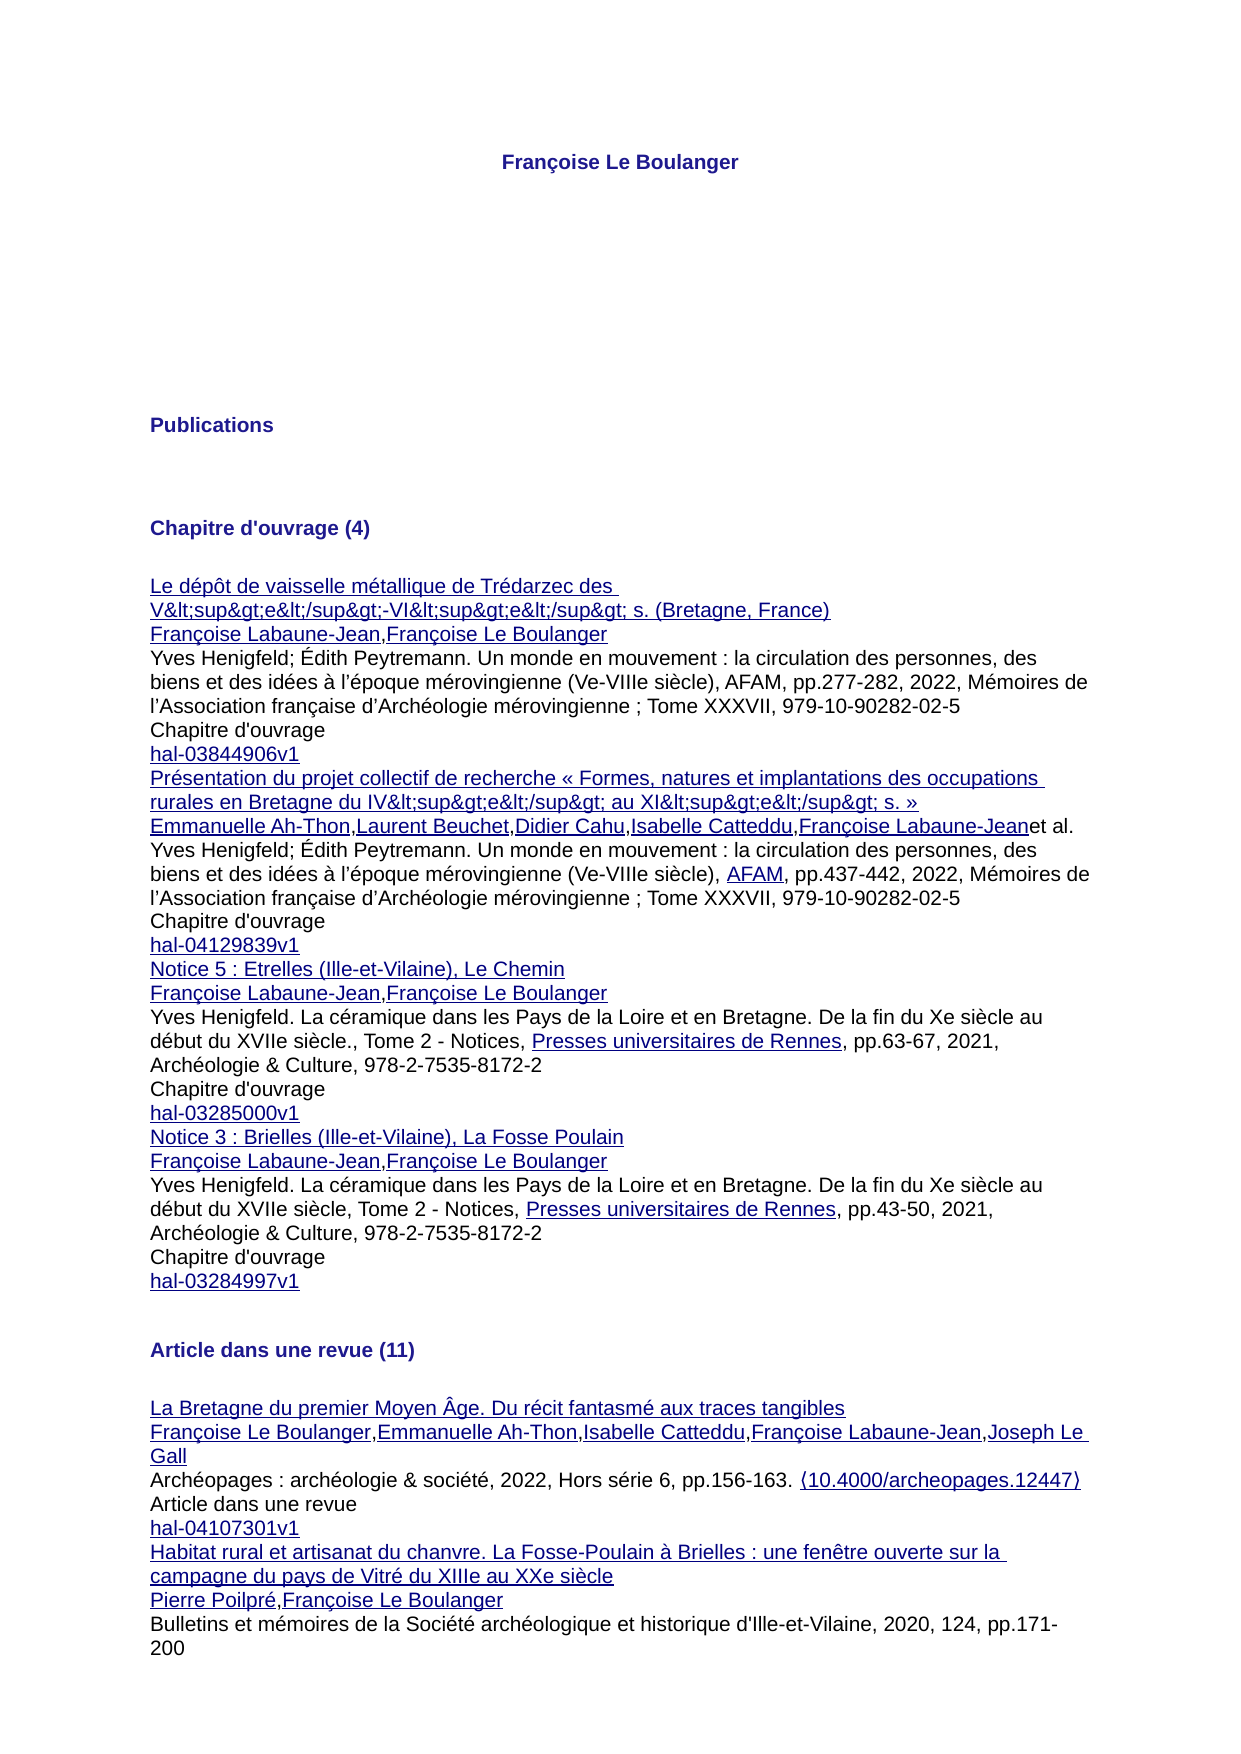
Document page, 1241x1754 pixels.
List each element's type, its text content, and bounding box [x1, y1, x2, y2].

subtitle Chapitre d'ouvrage (4) [150, 516, 1090, 539]
table_header Le dépôt de vaisselle métallique de Trédarzec des V&lt;sup&gt;e&lt;/sup&gt;-VI&lt;sup&gt;e&lt;/sup&gt; s. (Bretagne, France) Françoise Labaune-Jean,Françoise Le Boulanger Yves Henigfeld; Édith Peytremann. Un monde en mouvement : la circulation des personnes, des biens et des idées à l’époque mérovingienne (Ve-VIIIe siècle), AFAM, pp.277-282, 2022, Mémoires de l’Association française d’Archéologie mérovingienne ; Tome XXXVII, 979-10-90282-02-5 Chapitre d'ouvrage hal-03844906v1 [150, 574, 1090, 766]
subtitle Article dans une revue (11) [150, 1337, 1090, 1361]
table_cell Habitat rural et artisanat du chanvre. La Fosse-Poulain à Brielles : une fenêtre ouverte sur la campagne du pays de Vitré du XIIIe au XXe siècle Pierre Poilpré,Françoise Le Boulanger Bulletins et mémoires de la Société archéologique et historique d'Ille-et-Vilaine, 2020, 124, pp.171-200 [150, 1540, 1090, 1659]
table_cell Notice 5 : Etrelles (Ille-et-Vilaine), Le Chemin Françoise Labaune-Jean,Françoise Le Boulanger Yves Henigfeld. La céramique dans les Pays de la Loire et en Bretagne. De la fin du Xe siècle au début du XVIIe siècle., Tome 2 - Notices, Presses universitaires de Rennes, pp.63-67, 2021, Archéologie & Culture, 978-2-7535-8172-2 Chapitre d'ouvrage hal-03285000v1 [150, 957, 1090, 1125]
table_cell Présentation du projet collectif de recherche « Formes, natures et implantations des occupations rurales en Bretagne du IV&lt;sup&gt;e&lt;/sup&gt; au XI&lt;sup&gt;e&lt;/sup&gt; s. » Emmanuelle Ah-Thon,Laurent Beuchet,Didier Cahu,Isabelle Catteddu,Françoise Labaune-Jeanet al. Yves Henigfeld; Édith Peytremann. Un monde en mouvement : la circulation des personnes, des biens et des idées à l’époque mérovingienne (Ve-VIIIe siècle), AFAM, pp.437-442, 2022, Mémoires de l’Association française d’Archéologie mérovingienne ; Tome XXXVII, 979-10-90282-02-5 Chapitre d'ouvrage hal-04129839v1 [150, 766, 1090, 957]
subtitle Françoise Le Boulanger [150, 150, 1090, 174]
table_cell Notice 3 : Brielles (Ille-et-Vilaine), La Fosse Poulain Françoise Labaune-Jean,Françoise Le Boulanger Yves Henigfeld. La céramique dans les Pays de la Loire et en Bretagne. De la fin du Xe siècle au début du XVIIe siècle, Tome 2 - Notices, Presses universitaires de Rennes, pp.43-50, 2021, Archéologie & Culture, 978-2-7535-8172-2 Chapitre d'ouvrage hal-03284997v1 [150, 1125, 1090, 1293]
subtitle Publications [150, 412, 1090, 436]
table_header La Bretagne du premier Moyen Âge. Du récit fantasmé aux traces tangibles Françoise Le Boulanger,Emmanuelle Ah-Thon,Isabelle Catteddu,Françoise Labaune-Jean,Joseph Le Gall Archéopages : archéologie & société, 2022, Hors série 6, pp.156-163. ⟨10.4000/archeopages.12447⟩ Article dans une revue hal-04107301v1 [150, 1396, 1090, 1539]
